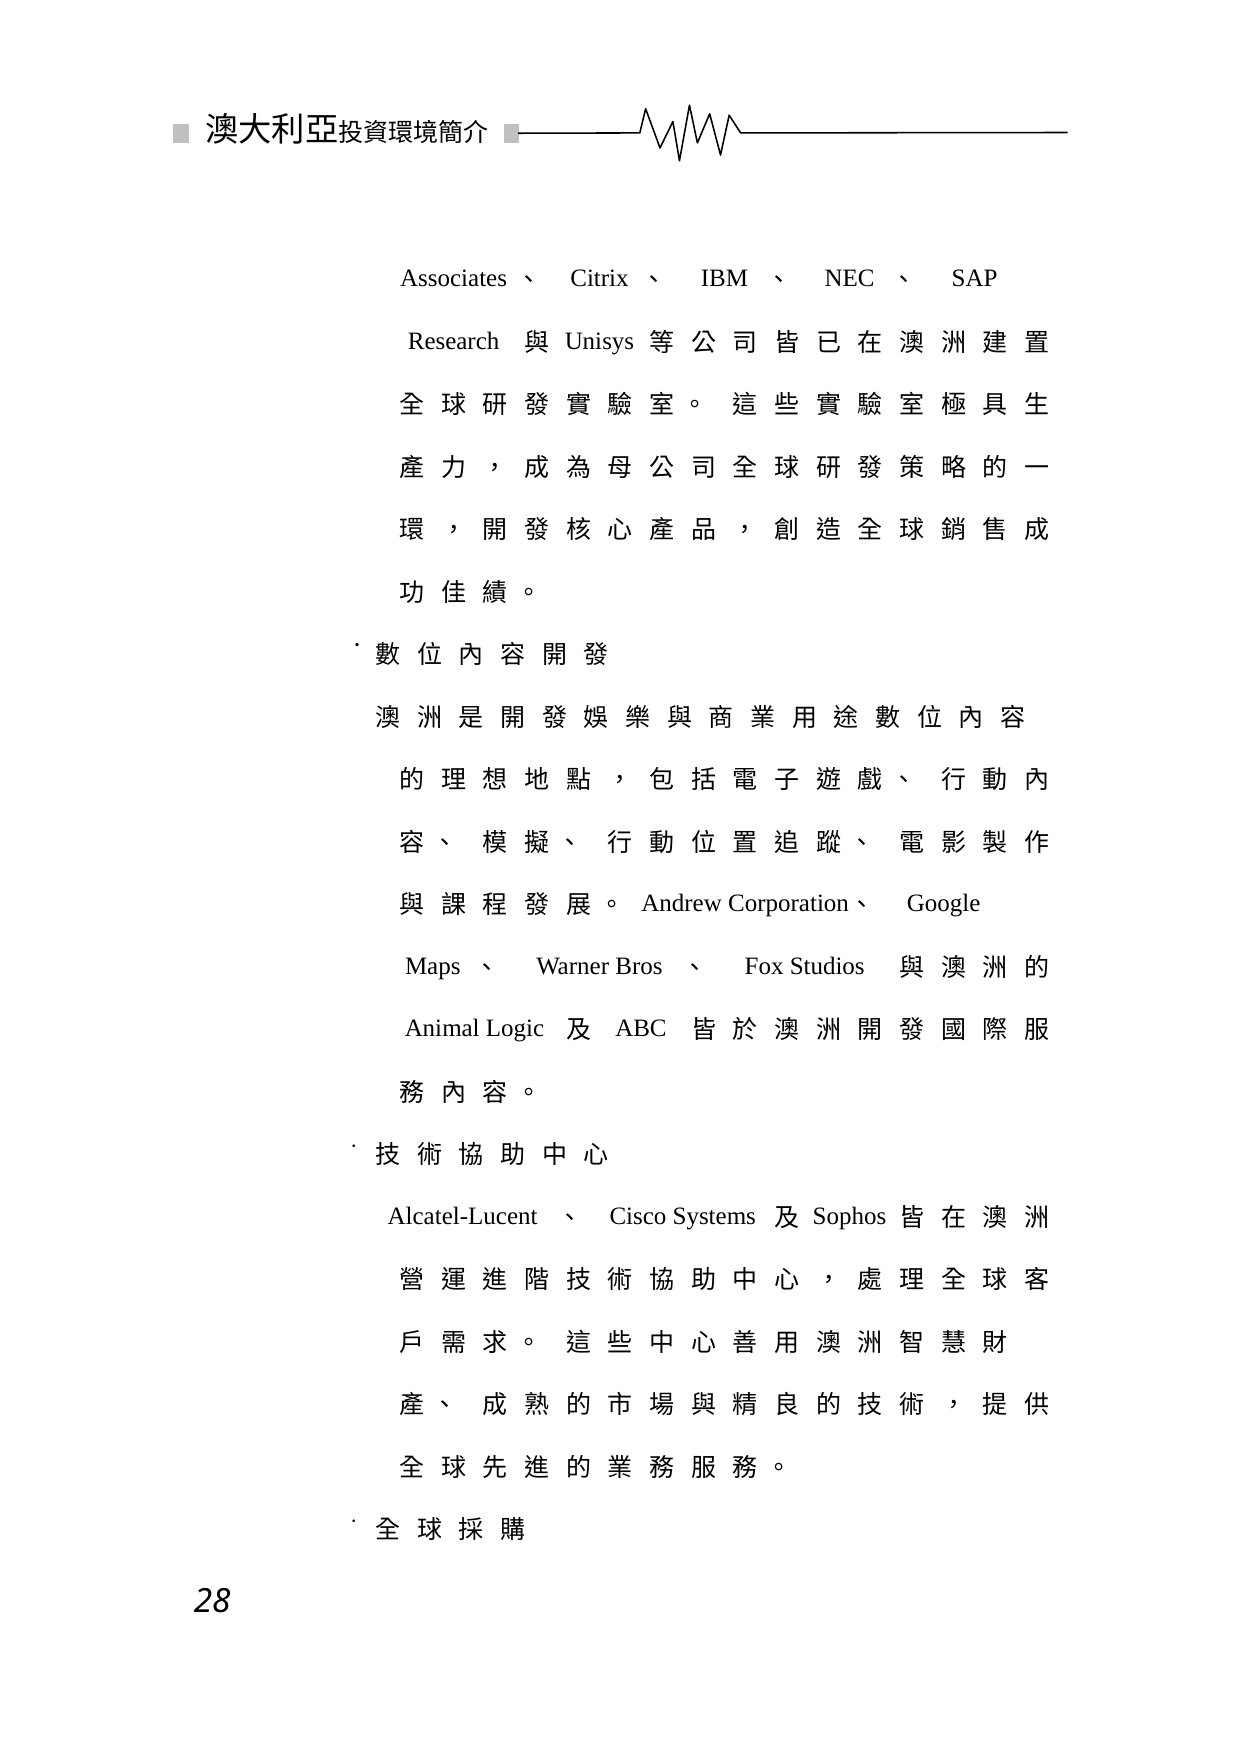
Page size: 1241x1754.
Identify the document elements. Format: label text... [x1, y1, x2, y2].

text 澳洲是開發娛樂與商業用途數位內容的理想地點，包括電子遊戲、行動內容、模擬、行動位置追蹤、電影製作與課程發展。Andrew Corporation、Google Maps、Warner Bros、Fox Studios 與澳洲的Animal Logic及ABC皆於澳洲開發國際服務內容。 [330, 674, 1058, 1111]
text ˙ 技術協助中心 [330, 1111, 1058, 1174]
text Associates、Citrix、IBM、NEC、SAP Research與Unisys等公司皆已在澳洲建置全球研發實驗室。這些實驗室極具生產力，成為母公司全球研發策略的一環，開發核心產品，創造全球銷售成功佳績。 [330, 236, 1058, 611]
text ˙ 全球採購 [330, 1486, 1058, 1549]
text Alcatel-Lucent、Cisco Systems及Sophos皆在澳洲營運進階技術協助中心，處理全球客戶需求。這些中心善用澳洲智慧財產、成熟的市場與精良的技術，提供全球先進的業務服務。 [330, 1174, 1058, 1486]
text ˙ 數位內容開發 [330, 611, 1058, 674]
